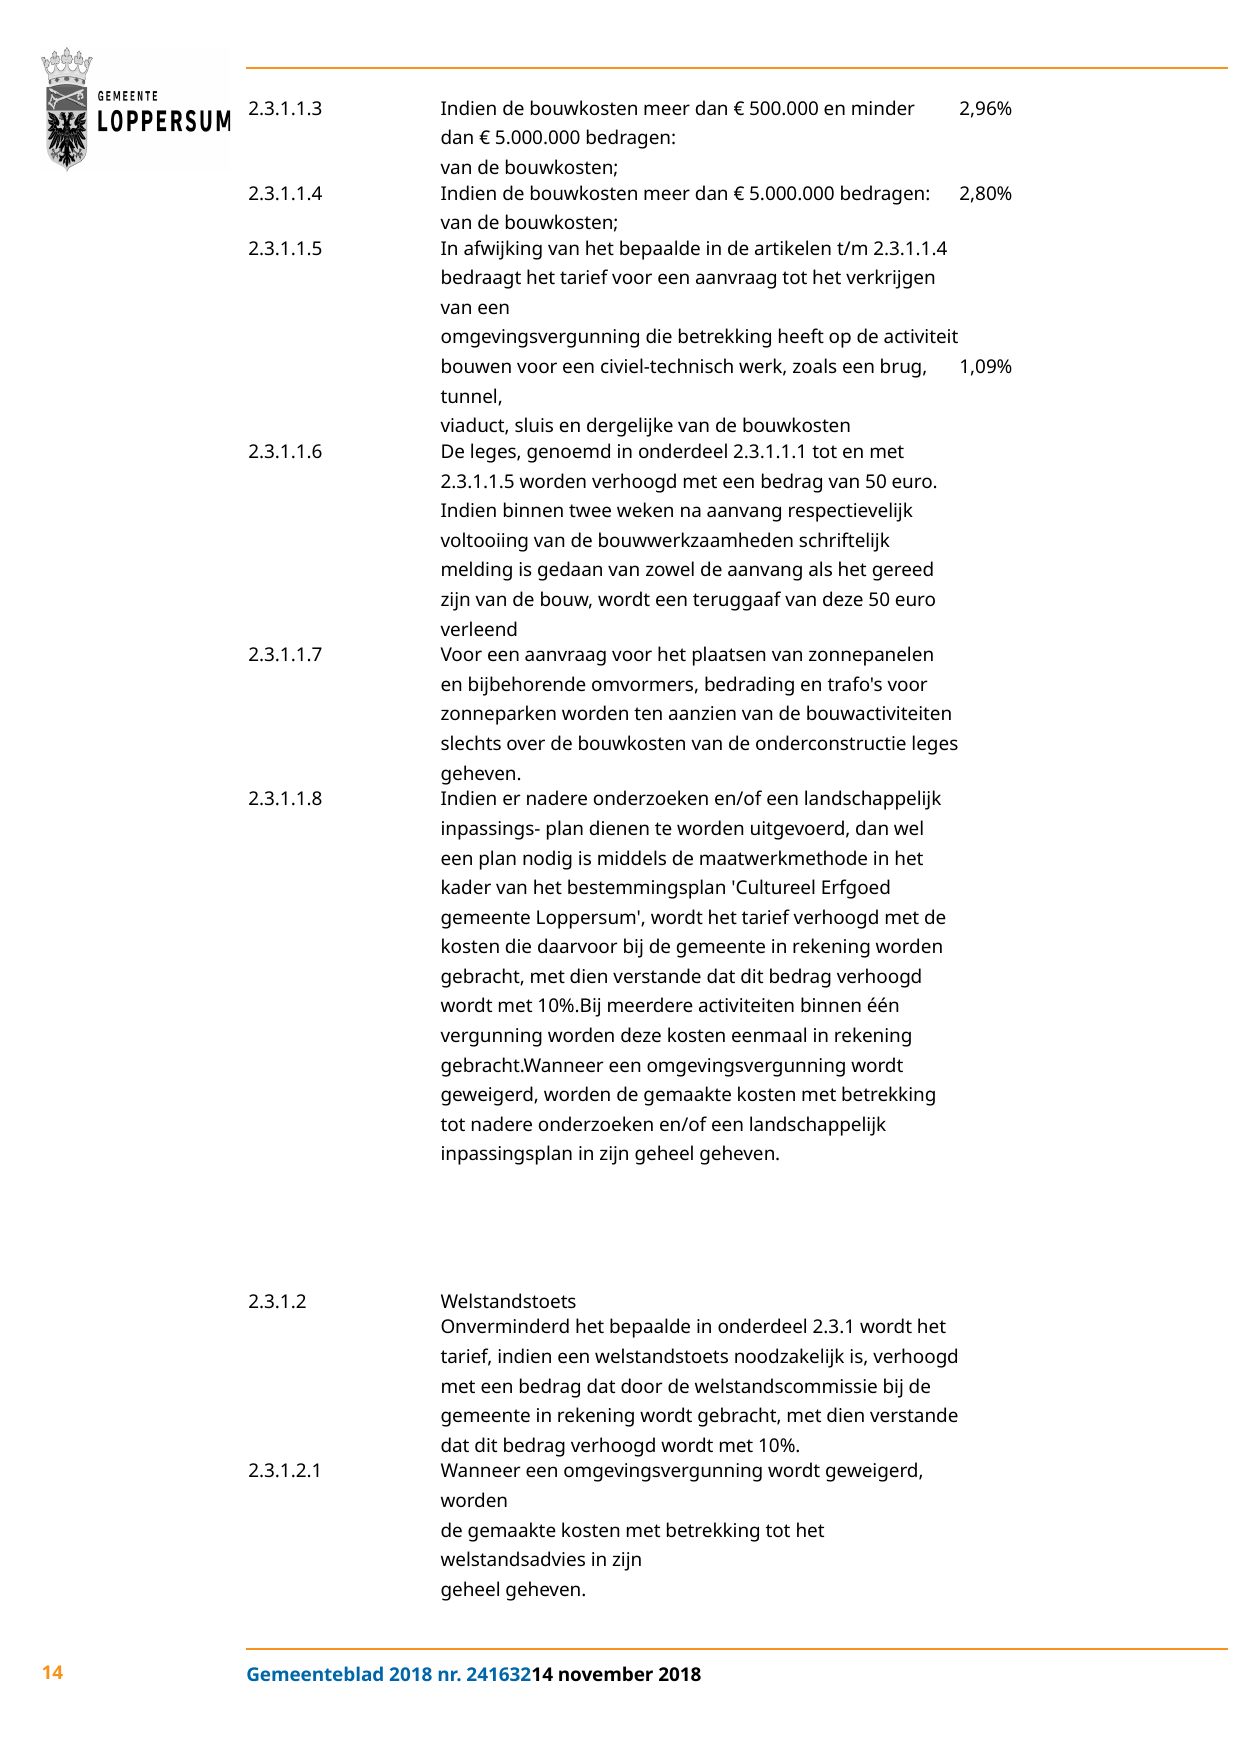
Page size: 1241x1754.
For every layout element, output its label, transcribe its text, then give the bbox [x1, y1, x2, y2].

table_cell 2.3.1.1.7 [248, 641, 440, 786]
table_cell 2.3.1.2.1 [248, 1458, 440, 1602]
table_cell Indien de bouwkosten meer dan € 500.000 en minder dan € 5.000.000 bedragen: van de bouwkosten; [440, 95, 959, 180]
table_header 2.3.1.2 [248, 1288, 440, 1314]
table_cell Voor een aanvraag voor het plaatsen van zonnepanelen en bijbehorende omvormers, bedrading en trafo's voor zonneparken worden ten aanzien van de bouwactiviteiten slechts over de bouwkosten van de onderconstructie leges geheven. [440, 641, 959, 786]
table_cell 2.3.1.1.3 [248, 95, 440, 180]
table_cell Indien de bouwkosten meer dan € 5.000.000 bedragen: van de bouwkosten; [440, 180, 959, 235]
table_cell [959, 1314, 1152, 1458]
table_cell De leges, genoemd in onderdeel 2.3.1.1.1 tot en met 2.3.1.1.5 worden verhoogd met een bedrag van 50 euro. Indien binnen twee weken na aanvang respectievelijk voltooiing van de bouwwerkzaamheden schriftelijk melding is gedaan van zowel de aanvang als het gereed zijn van de bouw, wordt een teruggaaf van deze 50 euro verleend [440, 438, 959, 641]
table_cell 2.3.1.1.5 [248, 235, 440, 438]
table_header [959, 1288, 1152, 1314]
table_cell [248, 1314, 440, 1458]
table_cell 2,80% [959, 180, 1152, 235]
table_cell Indien er nadere onderzoeken en/of een landschappelijk inpassings- plan dienen te worden uitgevoerd, dan wel een plan nodig is middels de maatwerkmethode in het kader van het bestemmingsplan 'Cultureel Erfgoed gemeente Loppersum', wordt het tarief verhoogd met de kosten die daarvoor bij de gemeente in rekening worden gebracht, met dien verstande dat dit bedrag verhoogd wordt met 10%.Bij meerdere activiteiten binnen één vergunning worden deze kosten eenmaal in rekening gebracht.Wanneer een omgevingsvergunning wordt geweigerd, worden de gemaakte kosten met betrekking tot nadere onderzoeken en/of een landschappelijk inpassingsplan in zijn geheel geheven. [440, 786, 959, 1166]
table_cell 2.3.1.1.4 [248, 180, 440, 235]
table_cell In afwijking van het bepaalde in de artikelen t/m 2.3.1.1.4 bedraagt het tarief voor een aanvraag tot het verkrijgen van een omgevingsvergunning die betrekking heeft op de activiteit bouwen voor een civiel-technisch werk, zoals een brug, tunnel, viaduct, sluis en dergelijke van de bouwkosten [440, 235, 959, 438]
table_cell 2,96% [959, 95, 1152, 180]
table_cell Wanneer een omgevingsvergunning wordt geweigerd, worden de gemaakte kosten met betrekking tot het welstandsadvies in zijn geheel geheven. [440, 1458, 959, 1602]
table_header Welstandstoets [440, 1288, 959, 1314]
table_cell 2.3.1.1.6 [248, 438, 440, 641]
table_cell 1,09% [959, 235, 1152, 438]
table_cell 2.3.1.1.8 [248, 786, 440, 1166]
table_cell Onverminderd het bepaalde in onderdeel 2.3.1 wordt het tarief, indien een welstandstoets noodzakelijk is, verhoogd met een bedrag dat door de welstandscommissie bij de gemeente in rekening wordt gebracht, met dien verstande dat dit bedrag verhoogd wordt met 10%. [440, 1314, 959, 1458]
picture [41, 47, 231, 172]
table_cell [959, 438, 1152, 641]
table_cell [959, 641, 1152, 786]
table_cell [959, 786, 1152, 1166]
table_cell [959, 1458, 1152, 1602]
